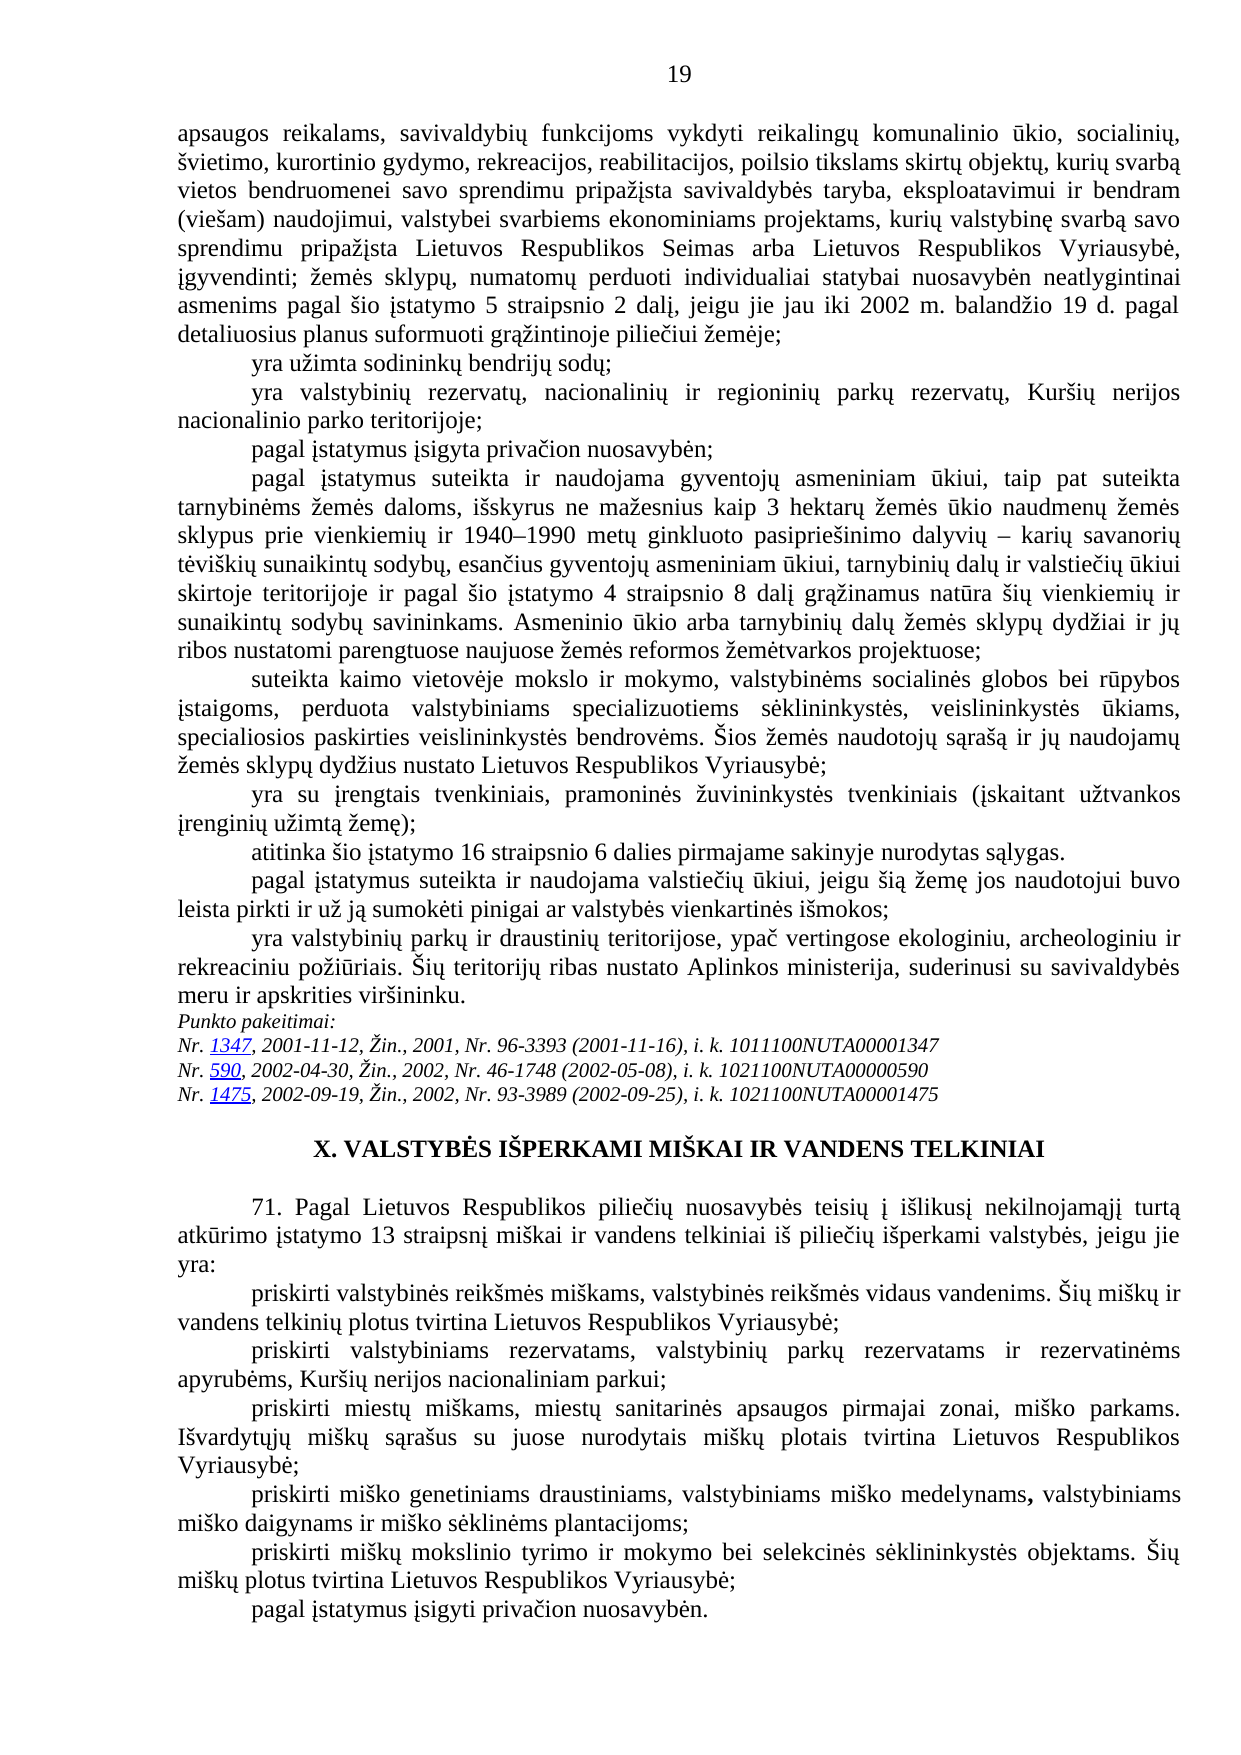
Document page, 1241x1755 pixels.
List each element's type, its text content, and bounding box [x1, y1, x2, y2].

text priskirti miško genetiniams draustiniams, valstybiniams miško medelynams, valstybiniams miško daigynams ir miško sėklinėms plantacijoms; [177, 1479, 1181, 1537]
text pagal įstatymus įsigyta privačion nuosavybėn; [177, 434, 1181, 463]
text yra valstybinių rezervatų, nacionalinių ir regioninių parkų rezervatų, Kuršių nerijos nacionalinio parko teritorijoje; [177, 377, 1181, 434]
text priskirti valstybiniams rezervatams, valstybinių parkų rezervatams ir rezervatinėms apyrubėms, Kuršių nerijos nacionaliniam parkui; [177, 1336, 1181, 1393]
text yra su įrengtais tvenkiniais, pramoninės žuvininkystės tvenkiniais (įskaitant užtvankos įrenginių užimtą žemę); [177, 779, 1181, 837]
text suteikta kaimo vietovėje mokslo ir mokymo, valstybinėms socialinės globos bei rūpybos įstaigoms, perduota valstybiniams specializuotiems sėklininkystės, veislininkystės ūkiams, specialiosios paskirties veislininkystės bendrovėms. Šios žemės naudotojų sąrašą ir jų naudojamų žemės sklypų dydžius nustato Lietuvos Respublikos Vyriausybė; [177, 664, 1181, 779]
text pagal įstatymus įsigyti privačion nuosavybėn. [177, 1594, 1181, 1623]
text X. VALSTYBĖS IŠPERKAMI MIŠKAI IR VANDENS TELKINIAI [177, 1134, 1181, 1163]
text pagal įstatymus suteikta ir naudojama gyventojų asmeniniam ūkiui, taip pat suteikta tarnybinėms žemės daloms, išskyrus ne mažesnius kaip 3 hektarų žemės ūkio naudmenų žemės sklypus prie vienkiemių ir 1940–1990 metų ginkluoto pasipriešinimo dalyvių – karių savanorių tėviškių sunaikintų sodybų, esančius gyventojų asmeniniam ūkiui, tarnybinių dalų ir valstiečių ūkiui skirtoje teritorijoje ir pagal šio įstatymo 4 straipsnio 8 dalį grąžinamus natūra šių vienkiemių ir sunaikintų sodybų savininkams. Asmeninio ūkio arba tarnybinių dalų žemės sklypų dydžiai ir jų ribos nustatomi parengtuose naujuose žemės reformos žemėtvarkos projektuose; [177, 463, 1181, 664]
text priskirti valstybinės reikšmės miškams, valstybinės reikšmės vidaus vandenims. Šių miškų ir vandens telkinių plotus tvirtina Lietuvos Respublikos Vyriausybė; [177, 1278, 1181, 1336]
text atitinka šio įstatymo 16 straipsnio 6 dalies pirmajame sakinyje nurodytas sąlygas. [177, 837, 1181, 866]
text Punkto pakeitimai: [177, 1009, 1181, 1033]
text apsaugos reikalams, savivaldybių funkcijoms vykdyti reikalingų komunalinio ūkio, socialinių, švietimo, kurortinio gydymo, rekreacijos, reabilitacijos, poilsio tikslams skirtų objektų, kurių svarbą vietos bendruomenei savo sprendimu pripažįsta savivaldybės taryba, eksploatavimui ir bendram (viešam) naudojimui, valstybei svarbiems ekonominiams projektams, kurių valstybinę svarbą savo sprendimu pripažįsta Lietuvos Respublikos Seimas arba Lietuvos Respublikos Vyriausybė, įgyvendinti; žemės sklypų, numatomų perduoti individualiai statybai nuosavybėn neatlygintinai asmenims pagal šio įstatymo 5 straipsnio 2 dalį, jeigu jie jau iki 2002 m. balandžio 19 d. pagal detaliuosius planus suformuoti grąžintinoje piliečiui žemėje; [177, 118, 1181, 348]
text Nr. 590, 2002-04-30, Žin., 2002, Nr. 46-1748 (2002-05-08), i. k. 1021100NUTA00000590 [177, 1057, 1181, 1082]
text Nr. 1475, 2002-09-19, Žin., 2002, Nr. 93-3989 (2002-09-25), i. k. 1021100NUTA00001475 [177, 1082, 1181, 1106]
text 71. Pagal Lietuvos Respublikos piliečių nuosavybės teisių į išlikusį nekilnojamąjį turtą atkūrimo įstatymo 13 straipsnį miškai ir vandens telkiniai iš piliečių išperkami valstybės, jeigu jie yra: [177, 1192, 1181, 1278]
text pagal įstatymus suteikta ir naudojama valstiečių ūkiui, jeigu šią žemę jos naudotojui buvo leista pirkti ir už ją sumokėti pinigai ar valstybės vienkartinės išmokos; [177, 866, 1181, 923]
text yra užimta sodininkų bendrijų sodų; [177, 348, 1181, 377]
text priskirti miestų miškams, miestų sanitarinės apsaugos pirmajai zonai, miško parkams. Išvardytųjų miškų sąrašus su juose nurodytais miškų plotais tvirtina Lietuvos Respublikos Vyriausybė; [177, 1393, 1181, 1479]
text priskirti miškų mokslinio tyrimo ir mokymo bei selekcinės sėklininkystės objektams. Šių miškų plotus tvirtina Lietuvos Respublikos Vyriausybė; [177, 1537, 1181, 1594]
text yra valstybinių parkų ir draustinių teritorijose, ypač vertingose ekologiniu, archeologiniu ir rekreaciniu požiūriais. Šių teritorijų ribas nustato Aplinkos ministerija, suderinusi su savivaldybės meru ir apskrities viršininku. [177, 923, 1181, 1009]
text Nr. 1347, 2001-11-12, Žin., 2001, Nr. 96-3393 (2001-11-16), i. k. 1011100NUTA00001347 [177, 1033, 1181, 1057]
